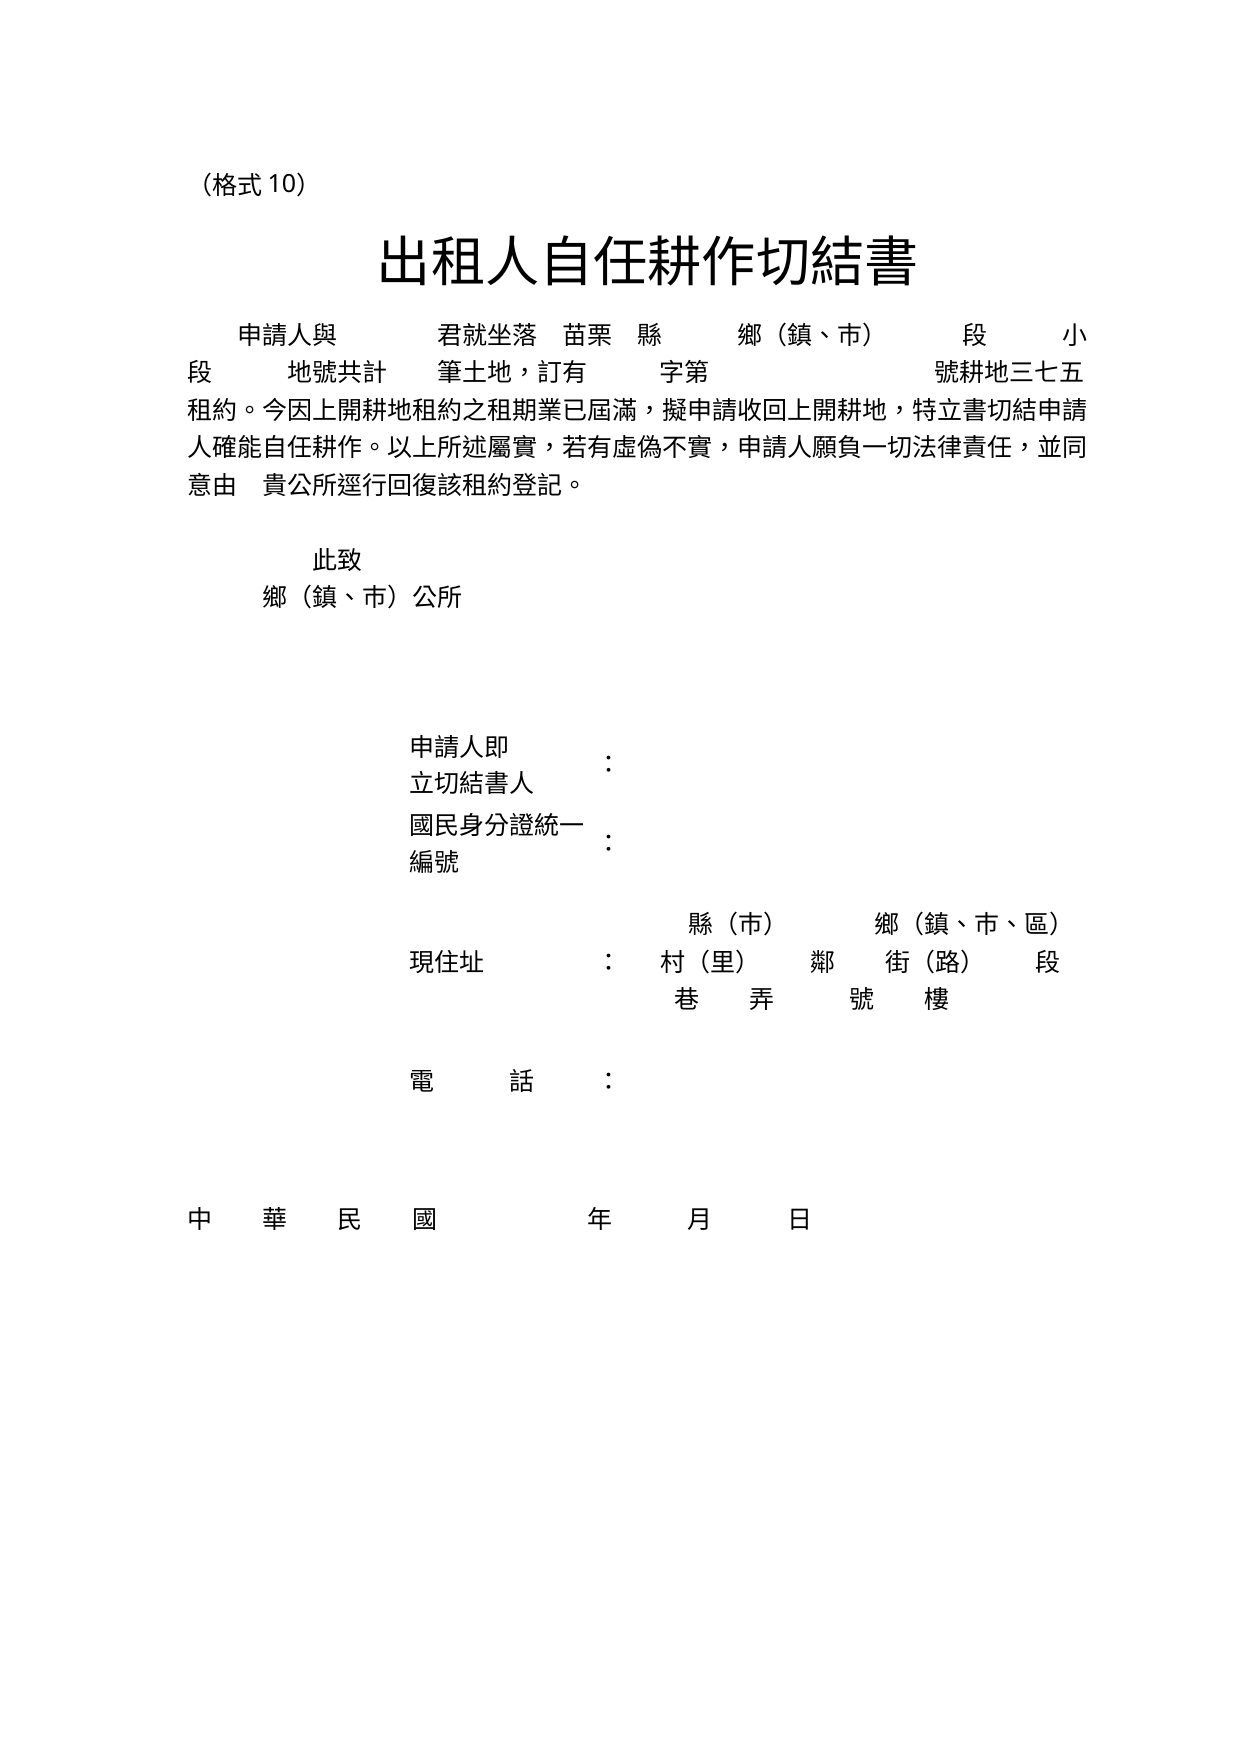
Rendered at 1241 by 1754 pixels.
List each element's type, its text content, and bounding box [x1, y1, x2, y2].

table_cell 縣（巿） 鄉（鎮、巿、區） ： 村（里） 鄰 街（路） 段 巷 弄 號 樓 [594, 886, 1115, 1035]
table_cell 國民身分證統一編號 [406, 798, 593, 886]
table_cell ： [594, 1035, 1115, 1123]
table_cell 立切結書人 [406, 763, 593, 798]
text 此致 [312, 539, 1107, 577]
text 鄉（鎮、巿）公所 [262, 577, 1107, 614]
table_cell 電 話 [406, 1035, 593, 1123]
table_header 申請人即 [406, 727, 593, 762]
text 中 華 民 國 年 月 日 [187, 1198, 1107, 1236]
text 申請人與 君就坐落 苗栗 縣 鄉（鎮、巿） 段 小段 地號共計 筆土地，訂有 字第 號耕地三七五租約。今因上開耕地租約之租期業已屆滿，擬申請收回上開耕地，特立書切結申請人確能自任耕作。以上所述屬實，若有虛偽不實，申請人願負一切法律責任，並同意由 貴公所逕行回復該租約登記。 [187, 314, 1107, 502]
text （格式10） [187, 164, 1107, 202]
table_cell ： [594, 798, 1115, 886]
table_cell 現住址 [406, 886, 593, 1035]
table_header ： [594, 727, 1115, 798]
subtitle 出租人自任耕作切結書 [187, 202, 1107, 314]
